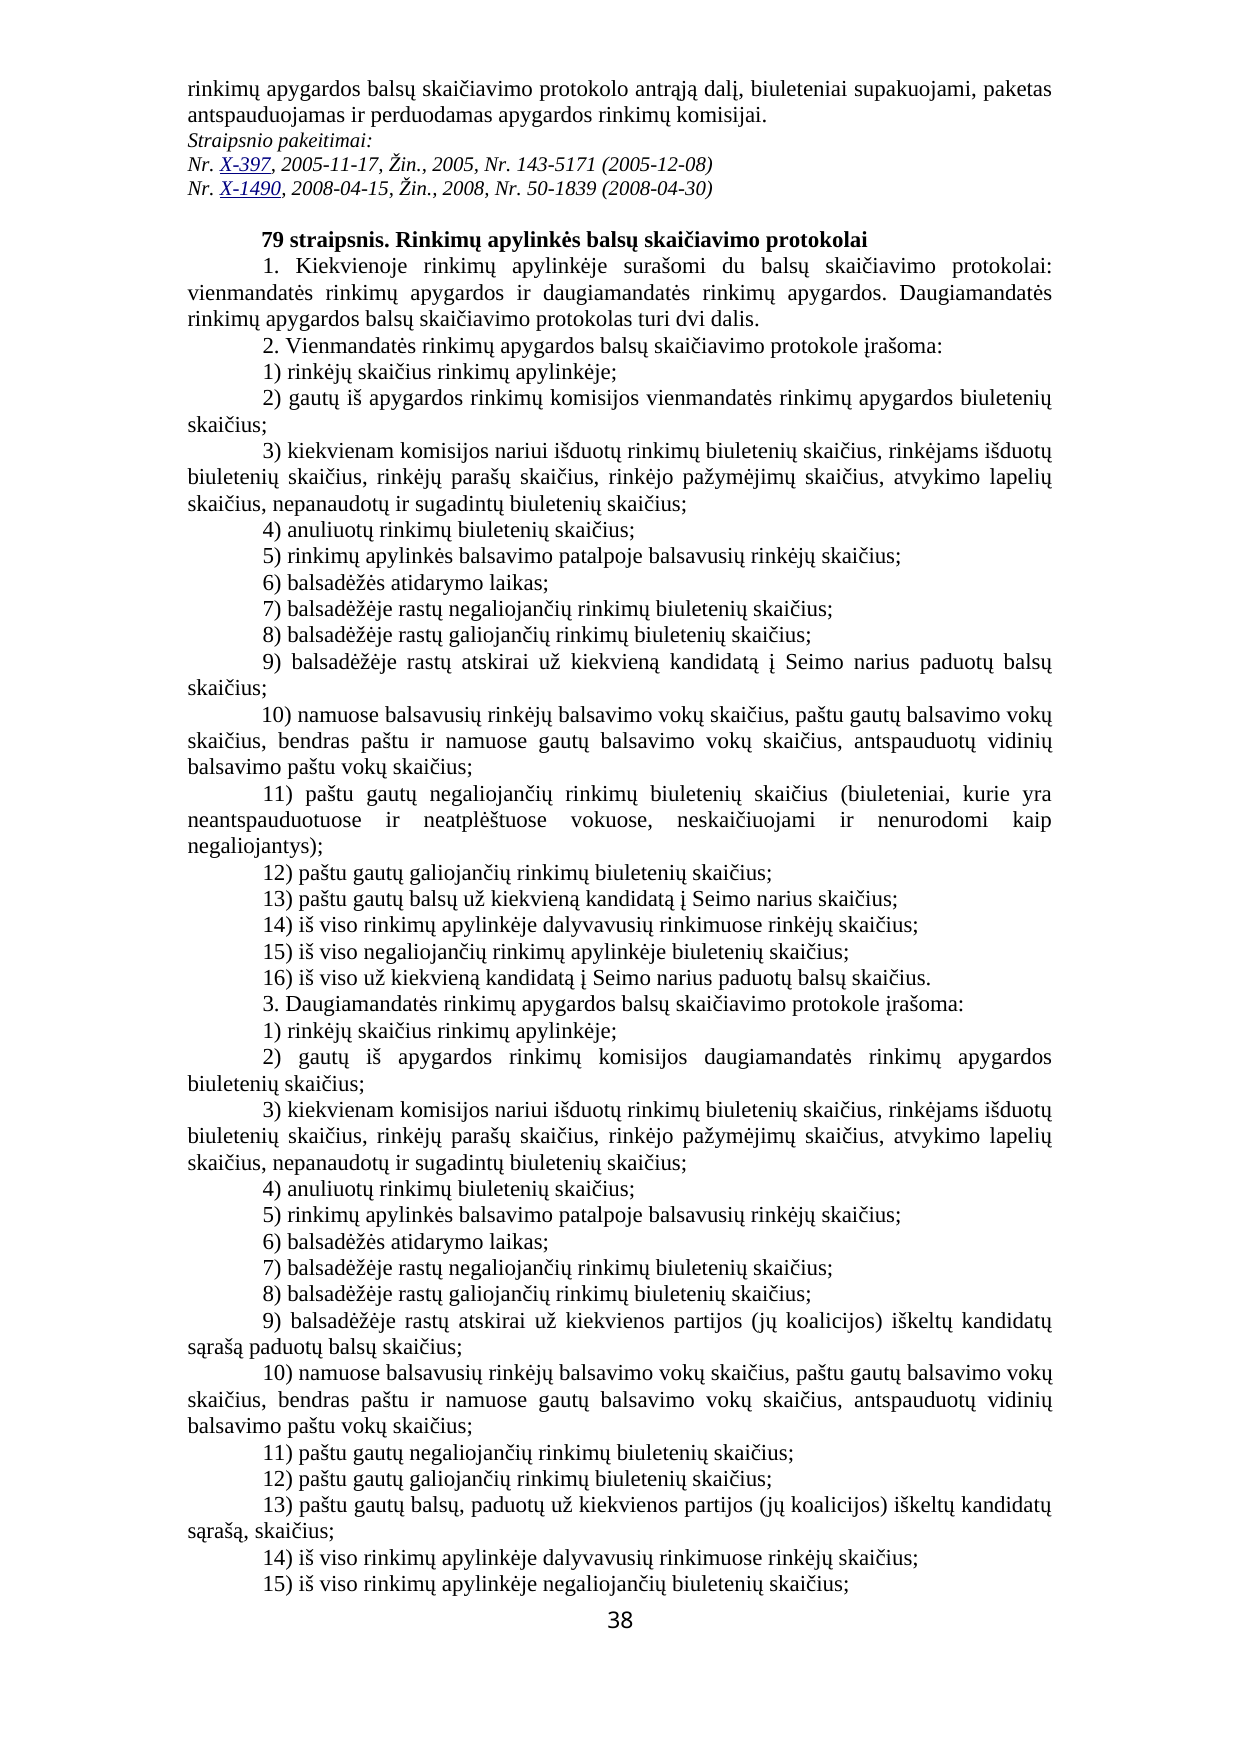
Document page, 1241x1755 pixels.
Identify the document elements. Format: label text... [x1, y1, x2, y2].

text 15) iš viso rinkimų apylinkėje negaliojančių biuletenių skaičius; [187, 1570, 1053, 1597]
text Straipsnio pakeitimai: [187, 128, 1053, 152]
text 8) balsadėžėje rastų galiojančių rinkimų biuletenių skaičius; [187, 622, 1053, 648]
text Nr. X-397, 2005-11-17, Žin., 2005, Nr. 143-5171 (2005-12-08) [187, 152, 1053, 176]
text 13) paštu gautų balsų už kiekvieną kandidatą į Seimo narius skaičius; [187, 885, 1053, 911]
text 15) iš viso negaliojančių rinkimų apylinkėje biuletenių skaičius; [187, 938, 1053, 964]
text 12) paštu gautų galiojančių rinkimų biuletenių skaičius; [187, 1465, 1053, 1491]
text 3) kiekvienam komisijos nariui išduotų rinkimų biuletenių skaičius, rinkėjams išduotų biuletenių skaičius, rinkėjų parašų skaičius, rinkėjo pažymėjimų skaičius, atvykimo lapelių skaičius, nepanaudotų ir sugadintų biuletenių skaičius; [187, 1096, 1053, 1175]
text 9) balsadėžėje rastų atskirai už kiekvieną kandidatą į Seimo narius paduotų balsų skaičius; [187, 648, 1053, 701]
text 14) iš viso rinkimų apylinkėje dalyvavusių rinkimuose rinkėjų skaičius; [187, 911, 1053, 938]
text 12) paštu gautų galiojančių rinkimų biuletenių skaičius; [187, 859, 1053, 885]
text 4) anuliuotų rinkimų biuletenių skaičius; [187, 1175, 1053, 1201]
text 6) balsadėžės atidarymo laikas; [187, 1228, 1053, 1254]
text 13) paštu gautų balsų, paduotų už kiekvienos partijos (jų koalicijos) iškeltų kandidatų sąrašą, skaičius; [187, 1491, 1053, 1544]
text 1. Kiekvienoje rinkimų apylinkėje surašomi du balsų skaičiavimo protokolai: vienmandatės rinkimų apygardos ir daugiamandatės rinkimų apygardos. Daugiamandatės rinkimų apygardos balsų skaičiavimo protokolas turi dvi dalis. [187, 253, 1053, 332]
text 3. Daugiamandatės rinkimų apygardos balsų skaičiavimo protokole įrašoma: [187, 991, 1053, 1017]
text 2) gautų iš apygardos rinkimų komisijos daugiamandatės rinkimų apygardos biuletenių skaičius; [187, 1043, 1053, 1096]
text 5) rinkimų apylinkės balsavimo patalpoje balsavusių rinkėjų skaičius; [187, 1201, 1053, 1228]
text 3) kiekvienam komisijos nariui išduotų rinkimų biuletenių skaičius, rinkėjams išduotų biuletenių skaičius, rinkėjų parašų skaičius, rinkėjo pažymėjimų skaičius, atvykimo lapelių skaičius, nepanaudotų ir sugadintų biuletenių skaičius; [187, 437, 1053, 516]
text 11) paštu gautų negaliojančių rinkimų biuletenių skaičius; [187, 1438, 1053, 1465]
text 16) iš viso už kiekvieną kandidatą į Seimo narius paduotų balsų skaičius. [187, 964, 1053, 991]
text 7) balsadėžėje rastų negaliojančių rinkimų biuletenių skaičius; [187, 595, 1053, 622]
text 10) namuose balsavusių rinkėjų balsavimo vokų skaičius, paštu gautų balsavimo vokų skaičius, bendras paštu ir namuose gautų balsavimo vokų skaičius, antspauduotų vidinių balsavimo paštu vokų skaičius; [187, 701, 1053, 780]
text 10) namuose balsavusių rinkėjų balsavimo vokų skaičius, paštu gautų balsavimo vokų skaičius, bendras paštu ir namuose gautų balsavimo vokų skaičius, antspauduotų vidinių balsavimo paštu vokų skaičius; [187, 1359, 1053, 1438]
text 7) balsadėžėje rastų negaliojančių rinkimų biuletenių skaičius; [187, 1254, 1053, 1280]
text 11) paštu gautų negaliojančių rinkimų biuletenių skaičius (biuleteniai, kurie yra neantspauduotuose ir neatplėštuose vokuose, neskaičiuojami ir nenurodomi kaip negaliojantys); [187, 780, 1053, 859]
text 79 straipsnis. Rinkimų apylinkės balsų skaičiavimo protokolai [187, 226, 1053, 253]
text 4) anuliuotų rinkimų biuletenių skaičius; [187, 516, 1053, 542]
text 14) iš viso rinkimų apylinkėje dalyvavusių rinkimuose rinkėjų skaičius; [187, 1544, 1053, 1570]
text 1) rinkėjų skaičius rinkimų apylinkėje; [187, 358, 1053, 384]
text 8) balsadėžėje rastų galiojančių rinkimų biuletenių skaičius; [187, 1280, 1053, 1307]
text 2. Vienmandatės rinkimų apygardos balsų skaičiavimo protokole įrašoma: [187, 332, 1053, 358]
text 2) gautų iš apygardos rinkimų komisijos vienmandatės rinkimų apygardos biuletenių skaičius; [187, 384, 1053, 437]
text 1) rinkėjų skaičius rinkimų apylinkėje; [187, 1017, 1053, 1043]
text rinkimų apygardos balsų skaičiavimo protokolo antrąją dalį, biuleteniai supakuojami, paketas antspauduojamas ir perduodamas apygardos rinkimų komisijai. [187, 75, 1053, 128]
text 6) balsadėžės atidarymo laikas; [187, 569, 1053, 595]
text 5) rinkimų apylinkės balsavimo patalpoje balsavusių rinkėjų skaičius; [187, 542, 1053, 569]
text 9) balsadėžėje rastų atskirai už kiekvienos partijos (jų koalicijos) iškeltų kandidatų sąrašą paduotų balsų skaičius; [187, 1307, 1053, 1359]
text Nr. X-1490, 2008-04-15, Žin., 2008, Nr. 50-1839 (2008-04-30) [187, 176, 1053, 200]
